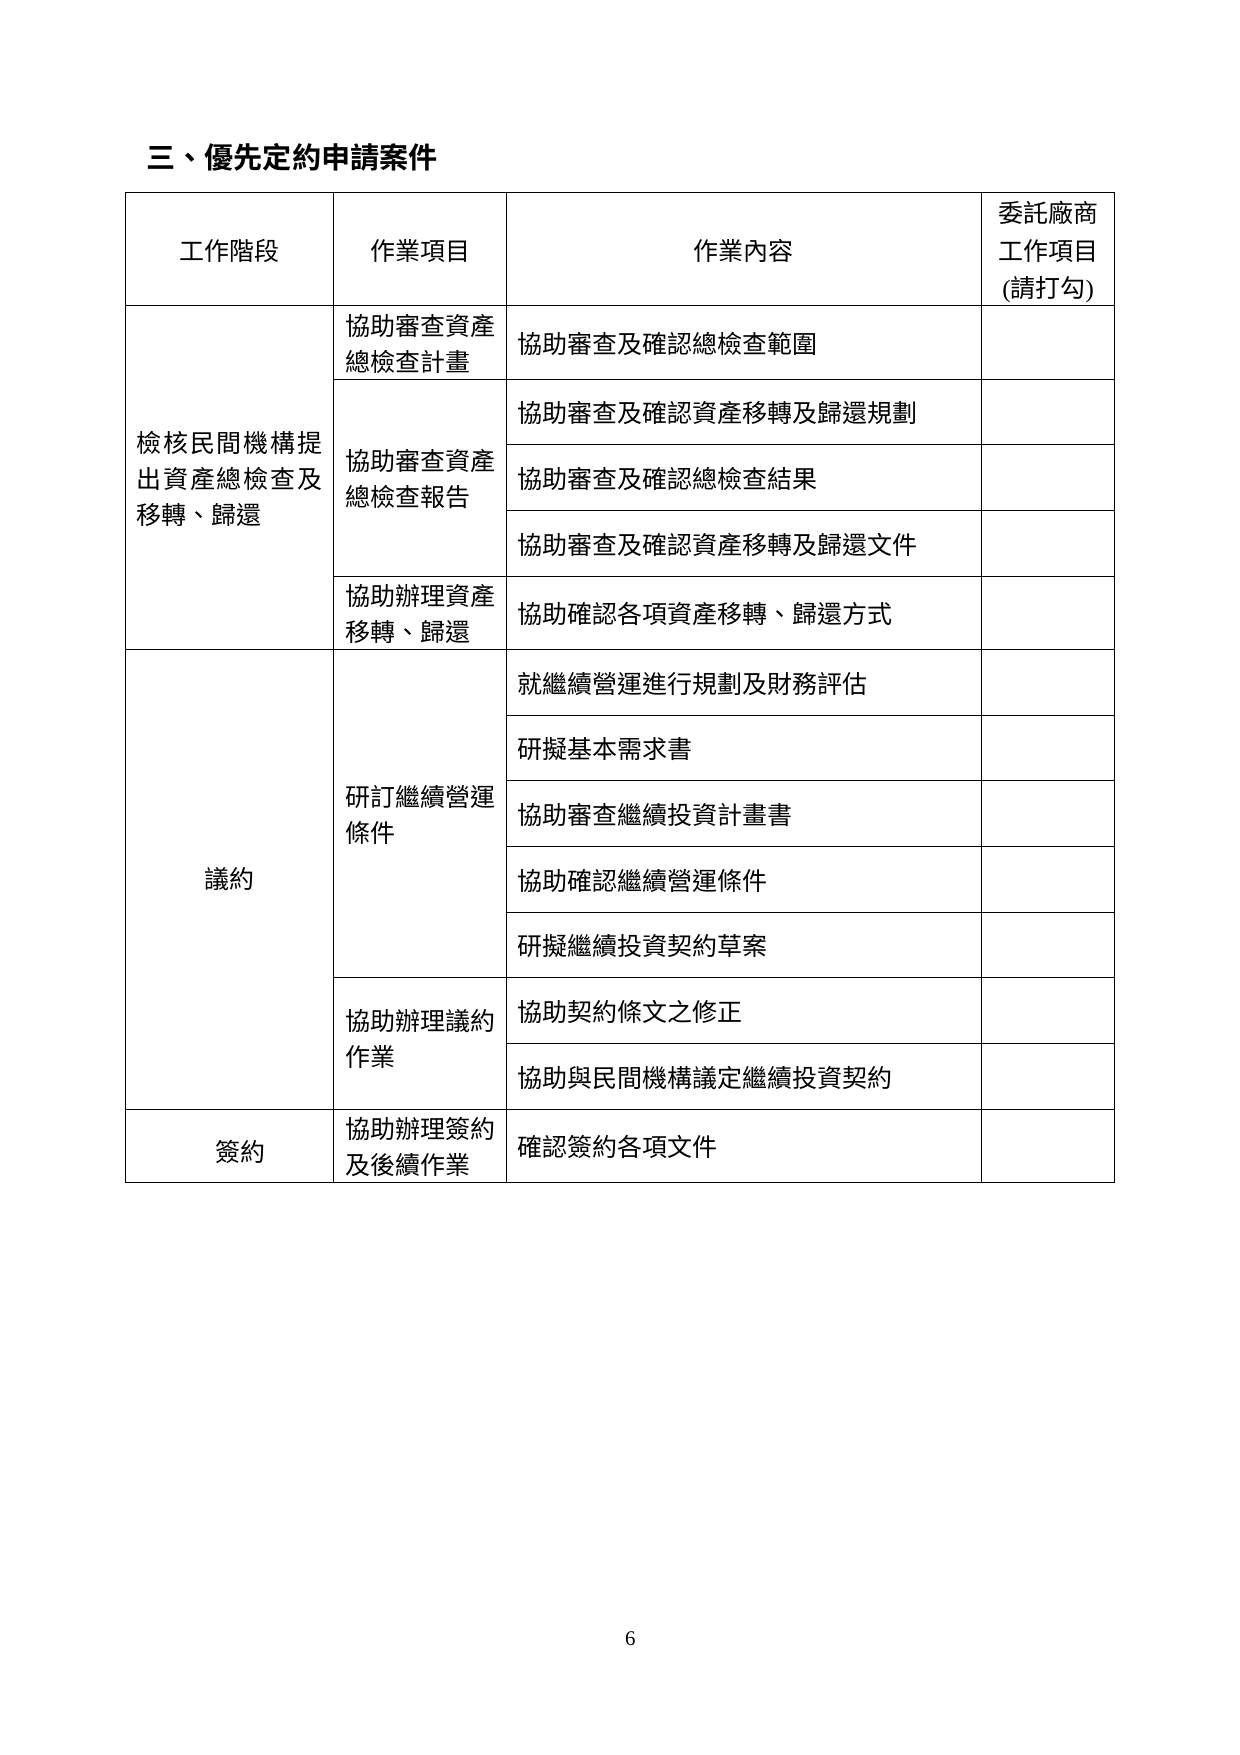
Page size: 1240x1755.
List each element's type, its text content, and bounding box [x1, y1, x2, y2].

table_header 工作階段 [126, 193, 333, 305]
table_cell 議約 [126, 650, 333, 1108]
table_header 委託廠商工作項目 (請打勾) [982, 193, 1114, 305]
table_cell 協助與民間機構議定繼續投資契約 [507, 1044, 981, 1108]
table_cell [982, 847, 1114, 912]
table_cell 協助確認各項資產移轉、歸還方式 [507, 577, 981, 649]
table_cell [982, 978, 1114, 1043]
table_cell 協助審查及確認總檢查結果 [507, 445, 981, 510]
table_cell 研擬繼續投資契約草案 [507, 913, 981, 977]
table_cell [982, 1110, 1114, 1182]
table_cell [982, 650, 1114, 715]
table_cell 協助審查及確認總檢查範圍 [507, 306, 981, 379]
table_cell 確認簽約各項文件 [507, 1110, 981, 1182]
table_header 作業內容 [507, 193, 981, 305]
table_cell 協助審查及確認資產移轉及歸還規劃 [507, 380, 981, 444]
table_cell 協助審查資產總檢查計畫 [334, 306, 506, 379]
table_cell 簽約 [126, 1110, 333, 1182]
table_header 作業項目 [334, 193, 506, 305]
text 三、優先定約申請案件 [112, 127, 1127, 179]
table_cell 協助審查繼續投資計畫書 [507, 781, 981, 846]
table_cell [982, 511, 1114, 576]
table_cell 就繼續營運進行規劃及財務評估 [507, 650, 981, 715]
table_cell [982, 380, 1114, 444]
table_cell [982, 913, 1114, 977]
table_cell [982, 1044, 1114, 1108]
table_cell 研擬基本需求書 [507, 716, 981, 780]
table_cell 協助審查資產總檢查報告 [334, 380, 506, 576]
table_cell 研訂繼續營運條件 [334, 650, 506, 977]
table_cell 協助審查及確認資產移轉及歸還文件 [507, 511, 981, 576]
table_cell [982, 577, 1114, 649]
table_cell [982, 445, 1114, 510]
table_cell [982, 716, 1114, 780]
table_cell 協助辦理資產移轉、歸還 [334, 577, 506, 649]
table_cell 檢核民間機構提出資產總檢查及移轉、歸還 [126, 306, 333, 649]
table_cell 協助確認繼續營運條件 [507, 847, 981, 912]
table_cell 協助契約條文之修正 [507, 978, 981, 1043]
table_cell 協助辦理議約作業 [334, 978, 506, 1108]
table_cell 協助辦理簽約及後續作業 [334, 1110, 506, 1182]
table_cell [982, 306, 1114, 379]
table_cell [982, 781, 1114, 846]
